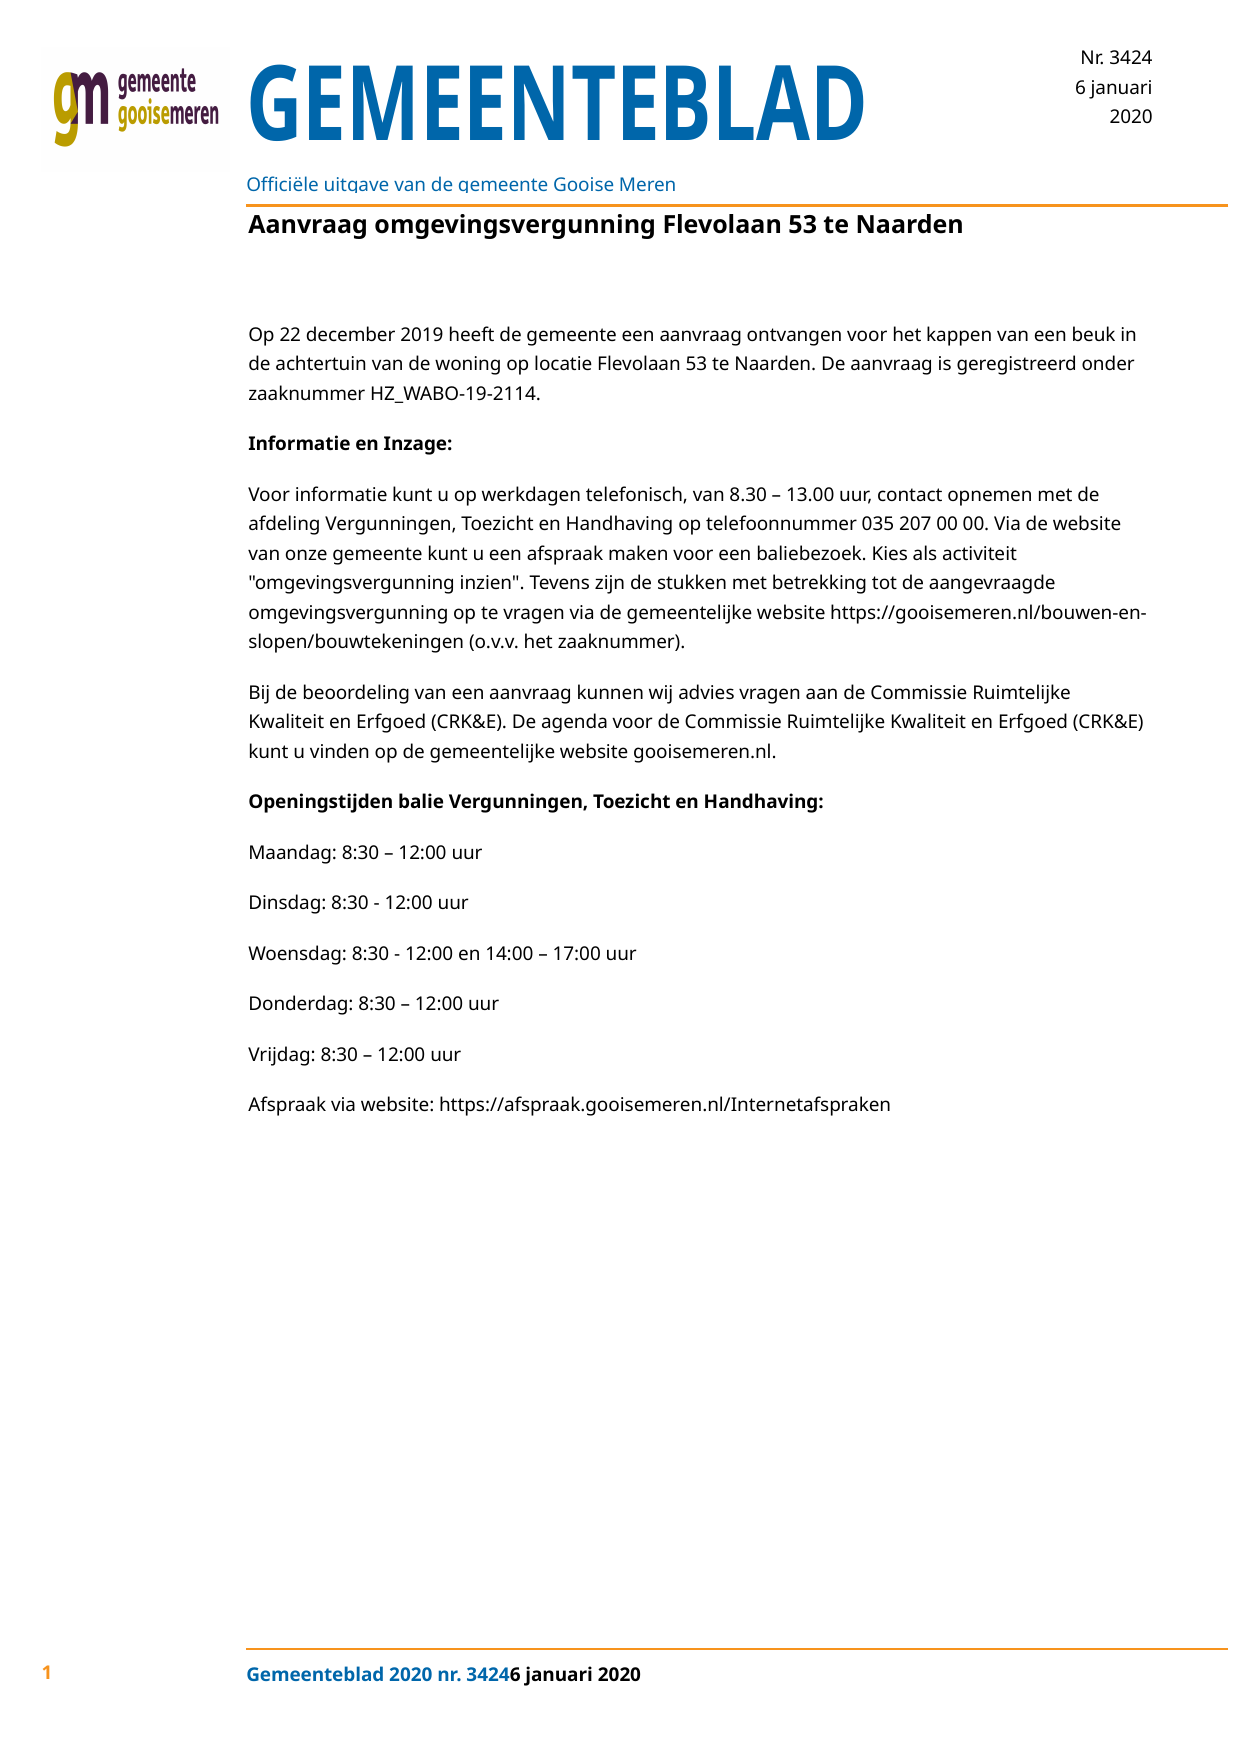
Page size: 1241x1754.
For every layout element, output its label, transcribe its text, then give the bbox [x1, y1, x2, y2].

text Vrijdag: 8:30 – 12:00 uur [248, 1041, 1152, 1066]
text Aanvraag omgevingsvergunning Flevolaan 53 te Naarden [248, 207, 1152, 241]
text Openingstijden balie Vergunningen, Toezicht en Handhaving: [248, 789, 1152, 814]
text Op 22 december 2019 heeft de gemeente een aanvraag ontvangen voor het kappen van een beuk in de achtertuin van de woning op locatie Flevolaan 53 te Naarden. De aanvraag is geregistreerd onder zaaknummer HZ_WABO-19-2114. [248, 321, 1152, 406]
text Voor informatie kunt u op werkdagen telefonisch, van 8.30 – 13.00 uur, contact opnemen met de afdeling Vergunningen, Toezicht en Handhaving op telefoonnummer 035 207 00 00. Via de website van onze gemeente kunt u een afspraak maken voor een baliebezoek. Kies als activiteit "omgevingsvergunning inzien". Tevens zijn de stukken met betrekking tot de aangevraagde omgevingsvergunning op te vragen via de gemeentelijke website https://gooisemeren.nl/bouwen-en-slopen/bouwtekeningen (o.v.v. het zaaknummer). [248, 481, 1152, 654]
text Donderdag: 8:30 – 12:00 uur [248, 990, 1152, 1016]
text Bij de beoordeling van een aanvraag kunnen wij advies vragen aan de Commissie Ruimtelijke Kwaliteit en Erfgoed (CRK&E). De agenda voor de Commissie Ruimtelijke Kwaliteit en Erfgoed (CRK&E) kunt u vinden op de gemeentelijke website gooisemeren.nl. [248, 679, 1152, 764]
text Informatie en Inzage: [248, 430, 1152, 456]
text Afspraak via website: https://afspraak.gooisemeren.nl/Internetafspraken [248, 1091, 1152, 1117]
text Dinsdag: 8:30 - 12:00 uur [248, 889, 1152, 915]
text Woensdag: 8:30 - 12:00 en 14:00 – 17:00 uur [248, 940, 1152, 966]
picture [41, 47, 231, 172]
text Maandag: 8:30 – 12:00 uur [248, 839, 1152, 865]
